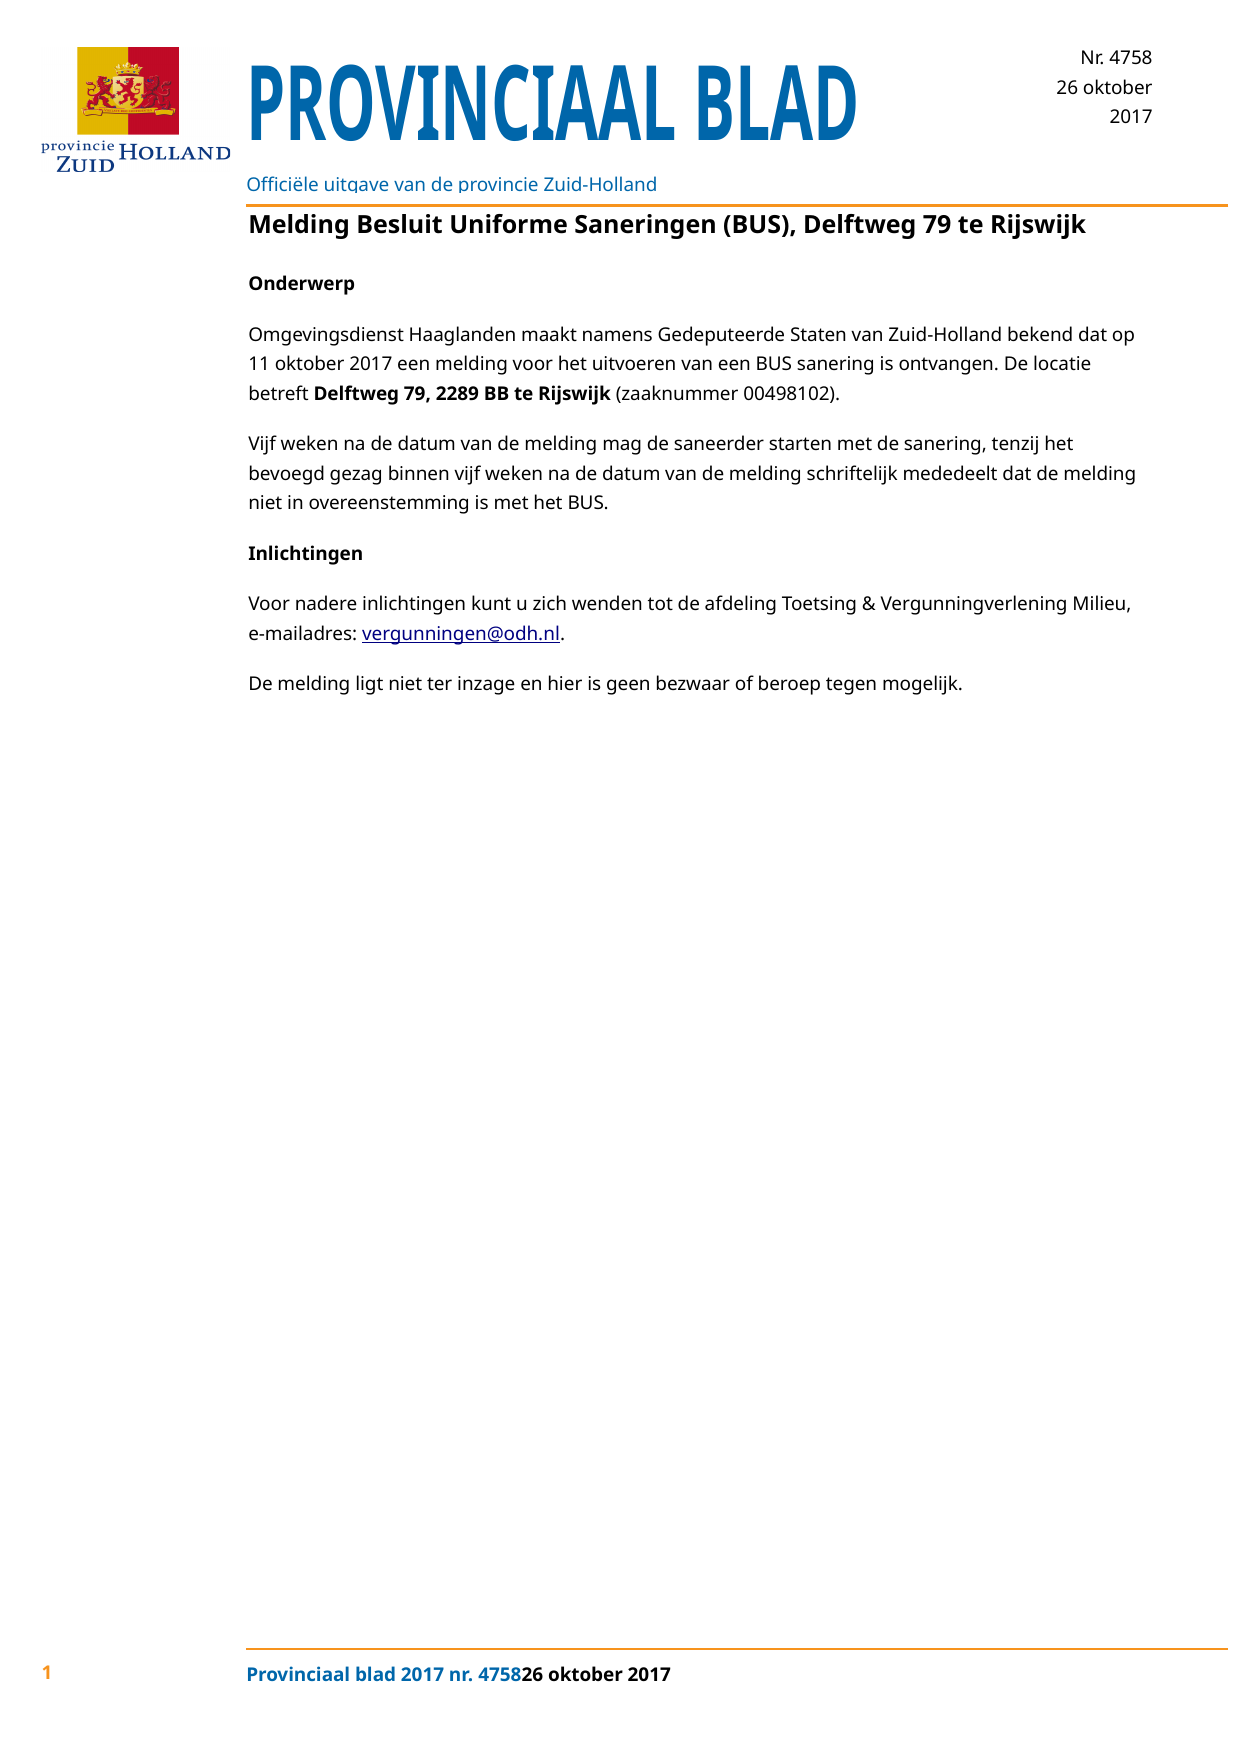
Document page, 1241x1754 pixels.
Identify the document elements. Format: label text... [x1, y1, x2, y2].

text De melding ligt niet ter inzage en hier is geen bezwaar of beroep tegen mogelijk. [248, 670, 1152, 696]
picture [41, 47, 231, 172]
text Vijf weken na de datum van de melding mag de saneerder starten met de sanering, tenzij het bevoegd gezag binnen vijf weken na de datum van de melding schriftelijk mededeelt dat de melding niet in overeenstemming is met het BUS. [248, 430, 1152, 515]
text Inlichtingen [248, 540, 1152, 566]
text Melding Besluit Uniforme Saneringen (BUS), Delftweg 79 te Rijswijk [248, 207, 1152, 241]
text Voor nadere inlichtingen kunt u zich wenden tot de afdeling Toetsing & Vergunningverlening Milieu, e-mailadres: vergunningen@odh.nl. [248, 590, 1152, 646]
text Onderwerp [248, 270, 1152, 296]
text Omgevingsdienst Haaglanden maakt namens Gedeputeerde Staten van Zuid-Holland bekend dat op 11 oktober 2017 een melding voor het uitvoeren van een BUS sanering is ontvangen. De locatie betreft Delftweg 79, 2289 BB te Rijswijk (zaaknummer 00498102). [248, 321, 1152, 406]
